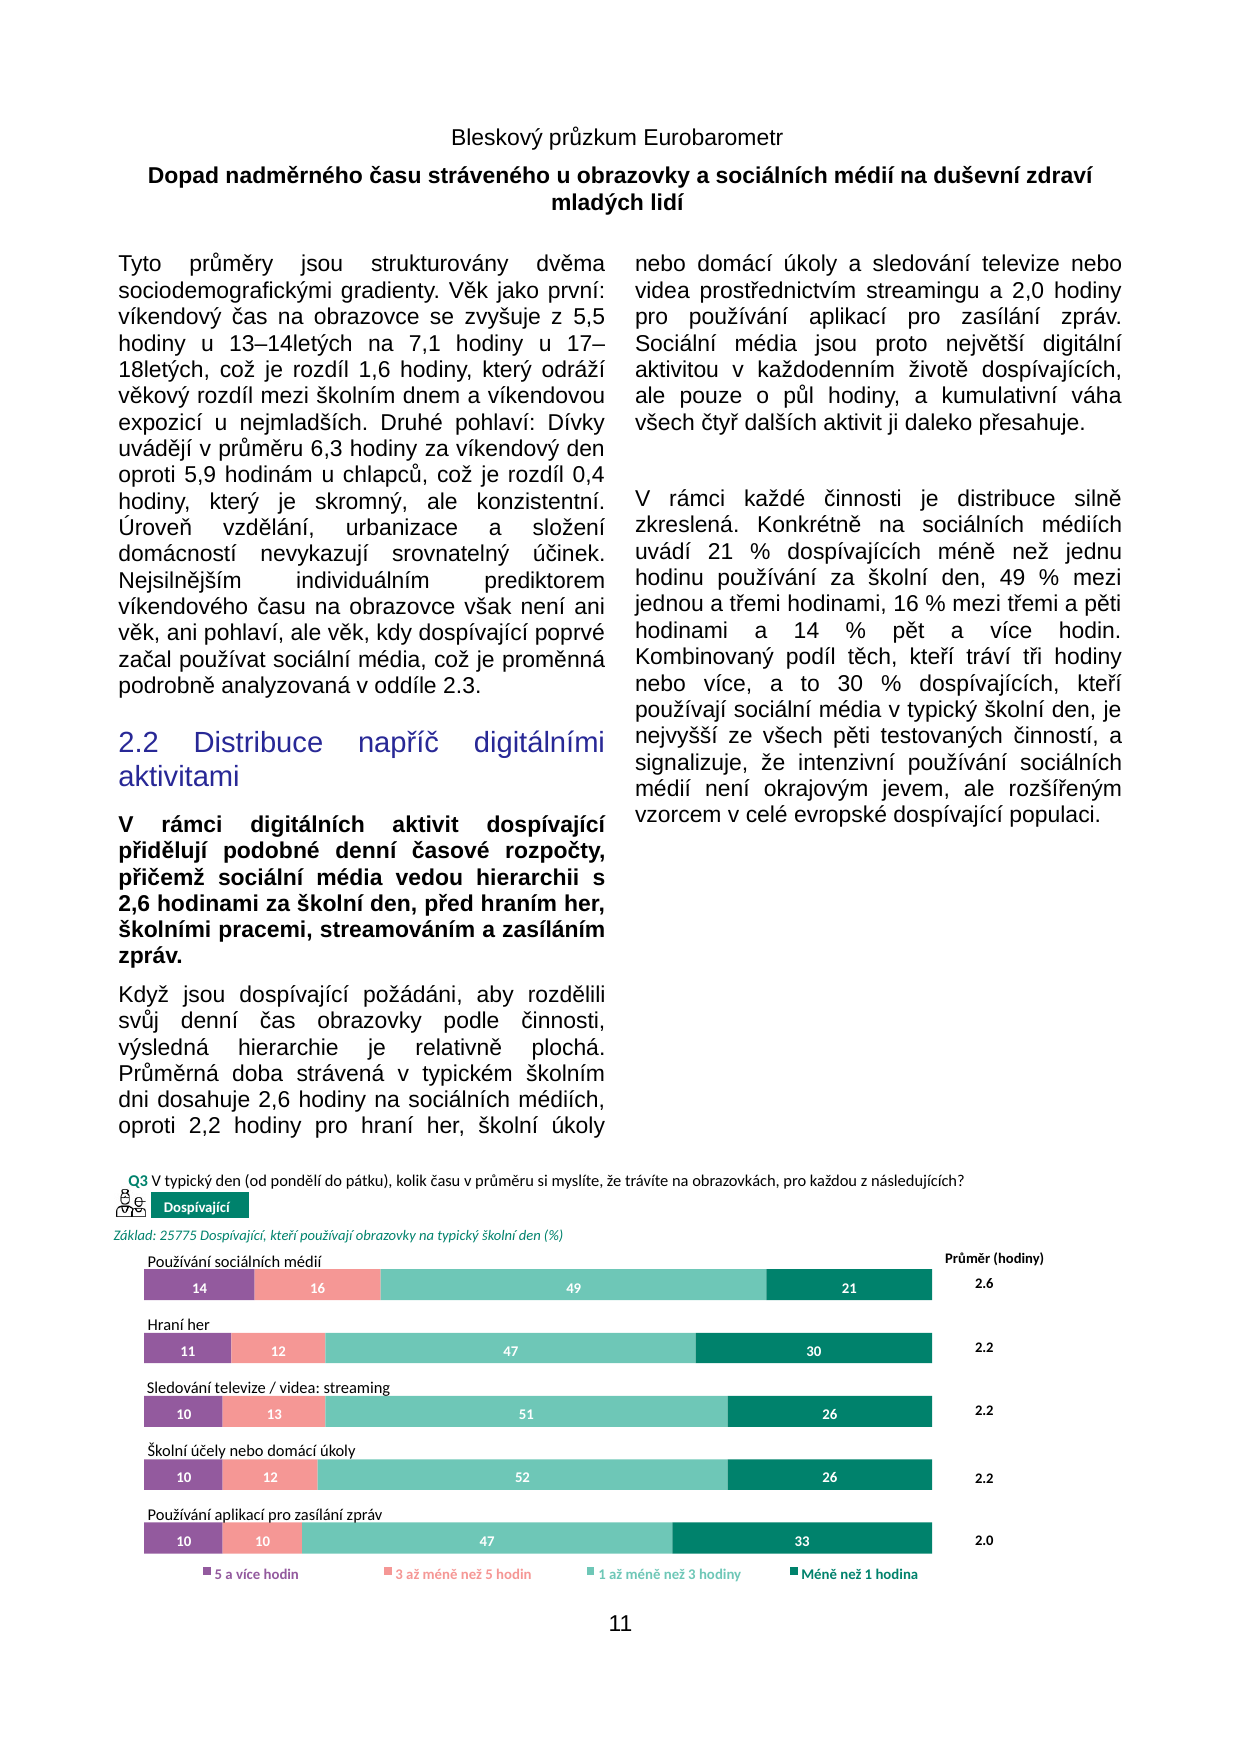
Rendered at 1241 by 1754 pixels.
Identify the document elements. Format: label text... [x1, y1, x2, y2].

text nebo domácí úkoly a sledování televize nebo videa prostřednictvím streamingu a 2,0 hodiny pro používání aplikací pro zasílání zpráv. Sociální média jsou proto největší digitální aktivitou v každodenním životě dospívajících, ale pouze o půl hodiny, a kumulativní váha všech čtyř dalších aktivit ji daleko přesahuje. [635, 250, 1122, 435]
text V rámci každé činnosti je distribuce silně zkreslená. Konkrétně na sociálních médiích uvádí 21 % dospívajících méně než jednu hodinu používání za školní den, 49 % mezi jednou a třemi hodinami, 16 % mezi třemi a pěti hodinami a 14 % pět a více hodin. Kombinovaný podíl těch, kteří tráví tři hodiny nebo více, a to 30 % dospívajících, kteří používají sociální média v typický školní den, je nejvyšší ze všech pěti testovaných činností, a signalizuje, že intenzivní používání sociálních médií není okrajovým jevem, ale rozšířeným vzorcem v celé evropské dospívající populaci. [635, 485, 1122, 828]
text V rámci digitálních aktivit dospívající přidělují podobné denní časové rozpočty, přičemž sociální média vedou hierarchii s 2,6 hodinami za školní den, před hraním her, školními pracemi, streamováním a zasíláním zpráv. [118, 811, 605, 969]
subtitle 2.2 Distribuce napříč digitálními aktivitami [118, 725, 605, 792]
text Tyto průměry jsou strukturovány dvěma sociodemografickými gradienty. Věk jako první: víkendový čas na obrazovce se zvyšuje z 5,5 hodiny u 13–14letých na 7,1 hodiny u 17–18letých, což je rozdíl 1,6 hodiny, který odráží věkový rozdíl mezi školním dnem a víkendovou expozicí u nejmladších. Druhé pohlaví: Dívky uvádějí v průměru 6,3 hodiny za víkendový den oproti 5,9 hodinám u chlapců, což je rozdíl 0,4 hodiny, který je skromný, ale konzistentní. Úroveň vzdělání, urbanizace a složení domácností nevykazují srovnatelný účinek. Nejsilnějším individuálním prediktorem víkendového času na obrazovce však není ani věk, ani pohlaví, ale věk, kdy dospívající poprvé začal používat sociální média, což je proměnná podrobně analyzovaná v oddíle 2.3. [118, 250, 605, 698]
text Když jsou dospívající požádáni, aby rozdělili svůj denní čas obrazovky podle činnosti, výsledná hierarchie je relativně plochá. Průměrná doba strávená v typickém školním dni dosahuje 2,6 hodiny na sociálních médiích, oproti 2,2 hodiny pro hraní her, školní úkoly [118, 981, 605, 1139]
picture [114, 1186, 149, 1220]
